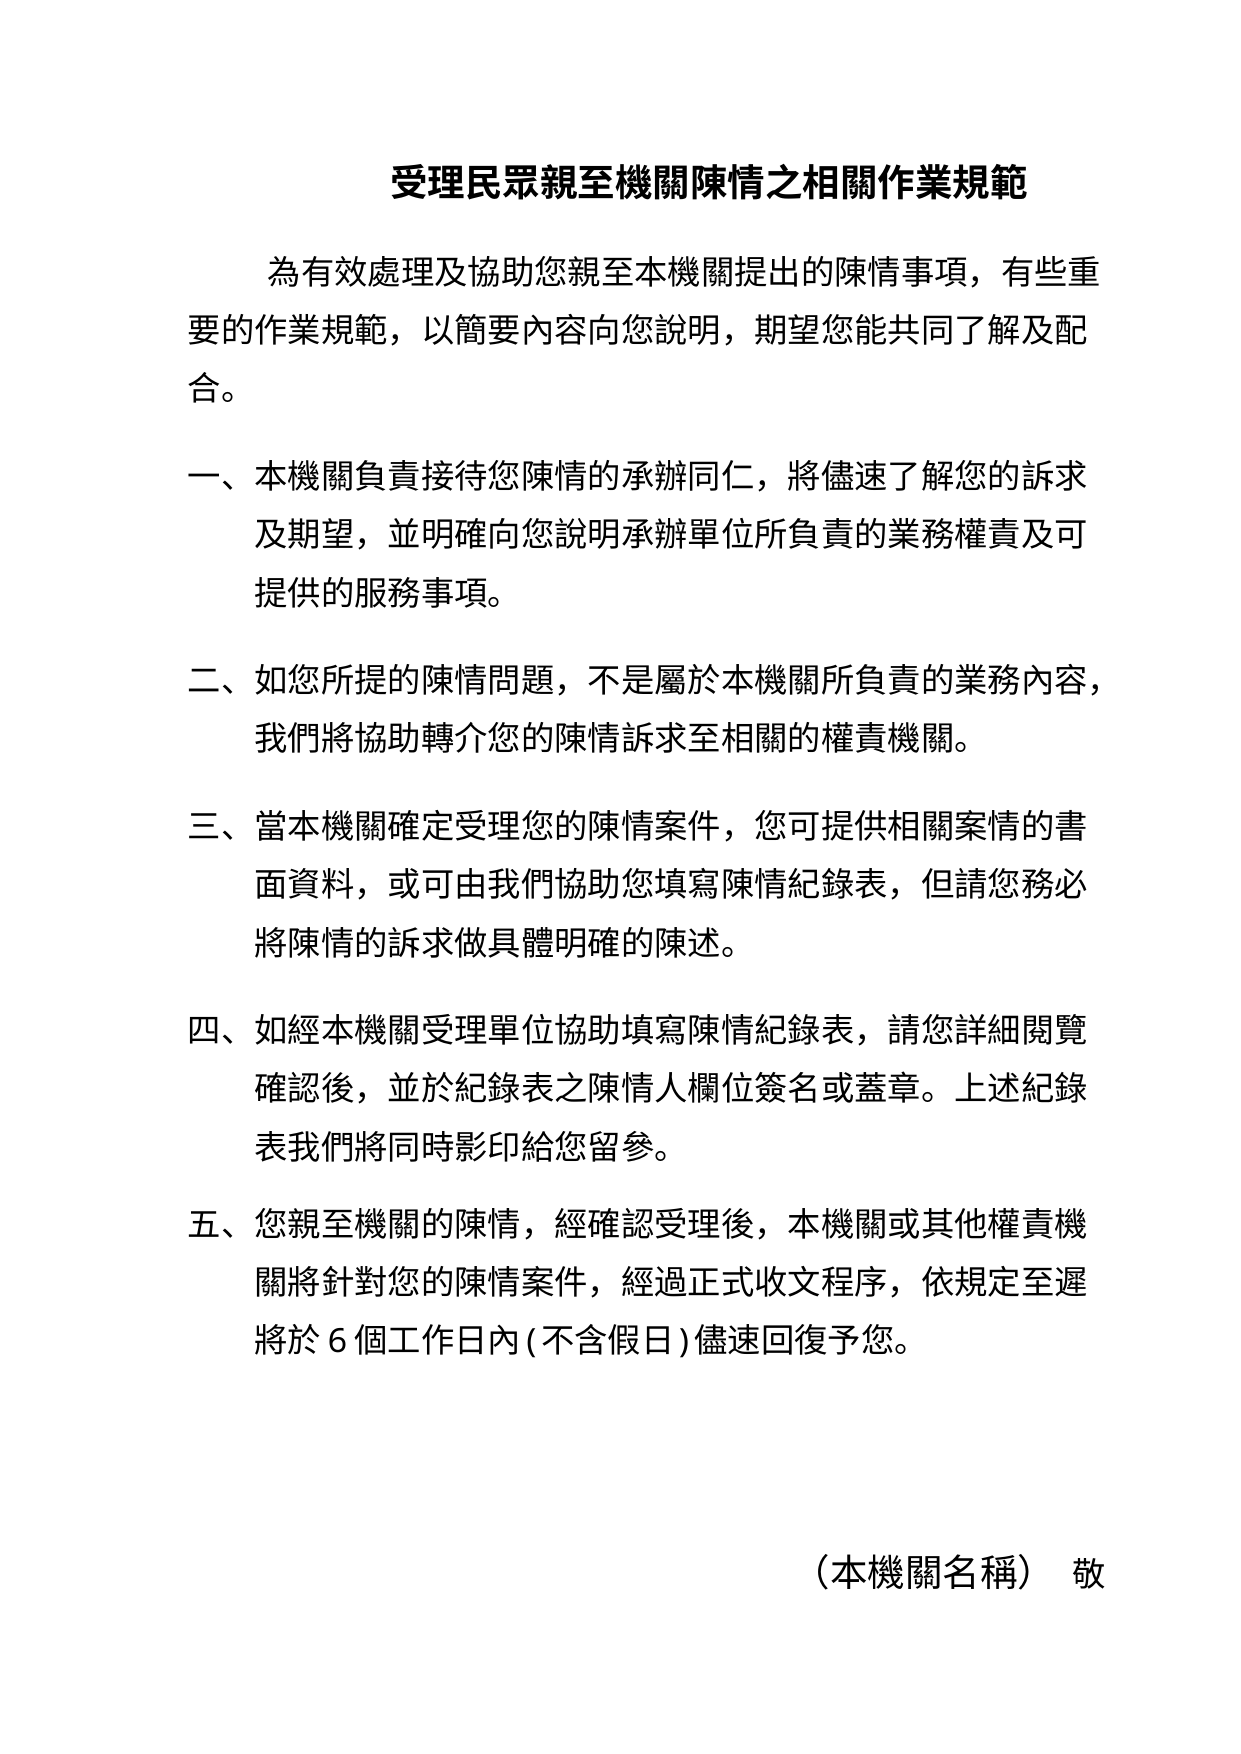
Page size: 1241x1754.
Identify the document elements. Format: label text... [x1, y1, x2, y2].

text 受理民眾親至機關陳情之相關作業規範 [187, 150, 1106, 208]
text 為有效處理及協助您親至本機關提出的陳情事項，有些重要的作業規範，以簡要內容向您說明，期望您能共同了解及配合。 [187, 237, 1106, 412]
text （本機關名稱） 敬 [279, 1539, 1106, 1598]
text 三、當本機關確定受理您的陳情案件，您可提供相關案情的書面資料，或可由我們協助您填寫陳情紀錄表，但請您務必將陳情的訴求做具體明確的陳述。 [187, 792, 1106, 967]
text 二、如您所提的陳情問題，不是屬於本機關所負責的業務內容，我們將協助轉介您的陳情訴求至相關的權責機關。 [187, 646, 1106, 762]
text 四、如經本機關受理單位協助填寫陳情紀錄表，請您詳細閱覽確認後，並於紀錄表之陳情人欄位簽名或蓋章。上述紀錄表我們將同時影印給您留參。 [187, 996, 1106, 1171]
text 一、本機關負責接待您陳情的承辦同仁，將儘速了解您的訴求及期望，並明確向您說明承辦單位所負責的業務權責及可提供的服務事項。 [187, 442, 1106, 617]
text 五、您親至機關的陳情，經確認受理後，本機關或其他權責機關將針對您的陳情案件，經過正式收文程序，依規定至遲將於6個工作日內(不含假日)儘速回復予您。 [187, 1189, 1106, 1364]
